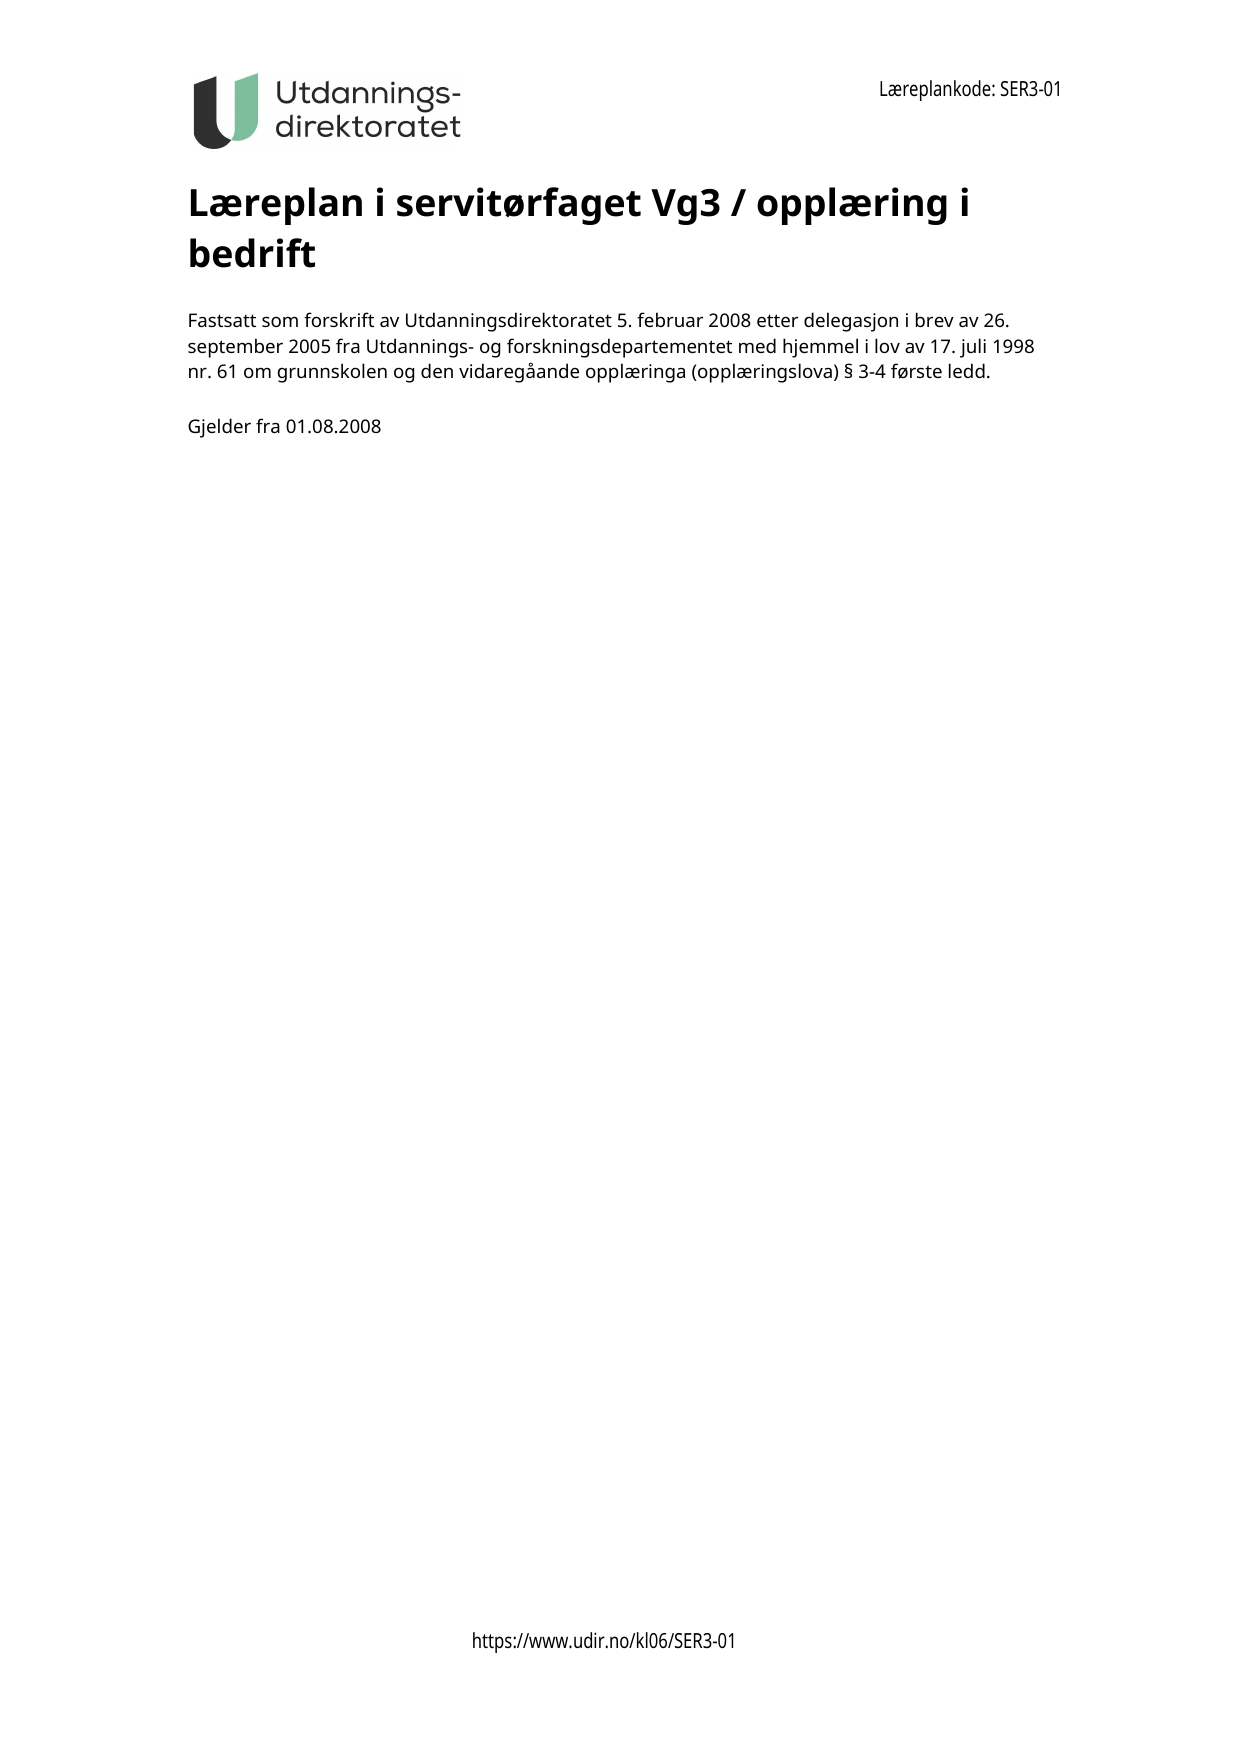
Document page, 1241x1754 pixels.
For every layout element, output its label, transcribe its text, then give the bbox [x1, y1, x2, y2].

text Gjelder fra 01.08.2008 [386, 413, 1053, 439]
picture [193, 73, 461, 149]
subtitle Læreplan i servitørfaget Vg3 / opplæring i bedrift [187, 176, 1053, 278]
